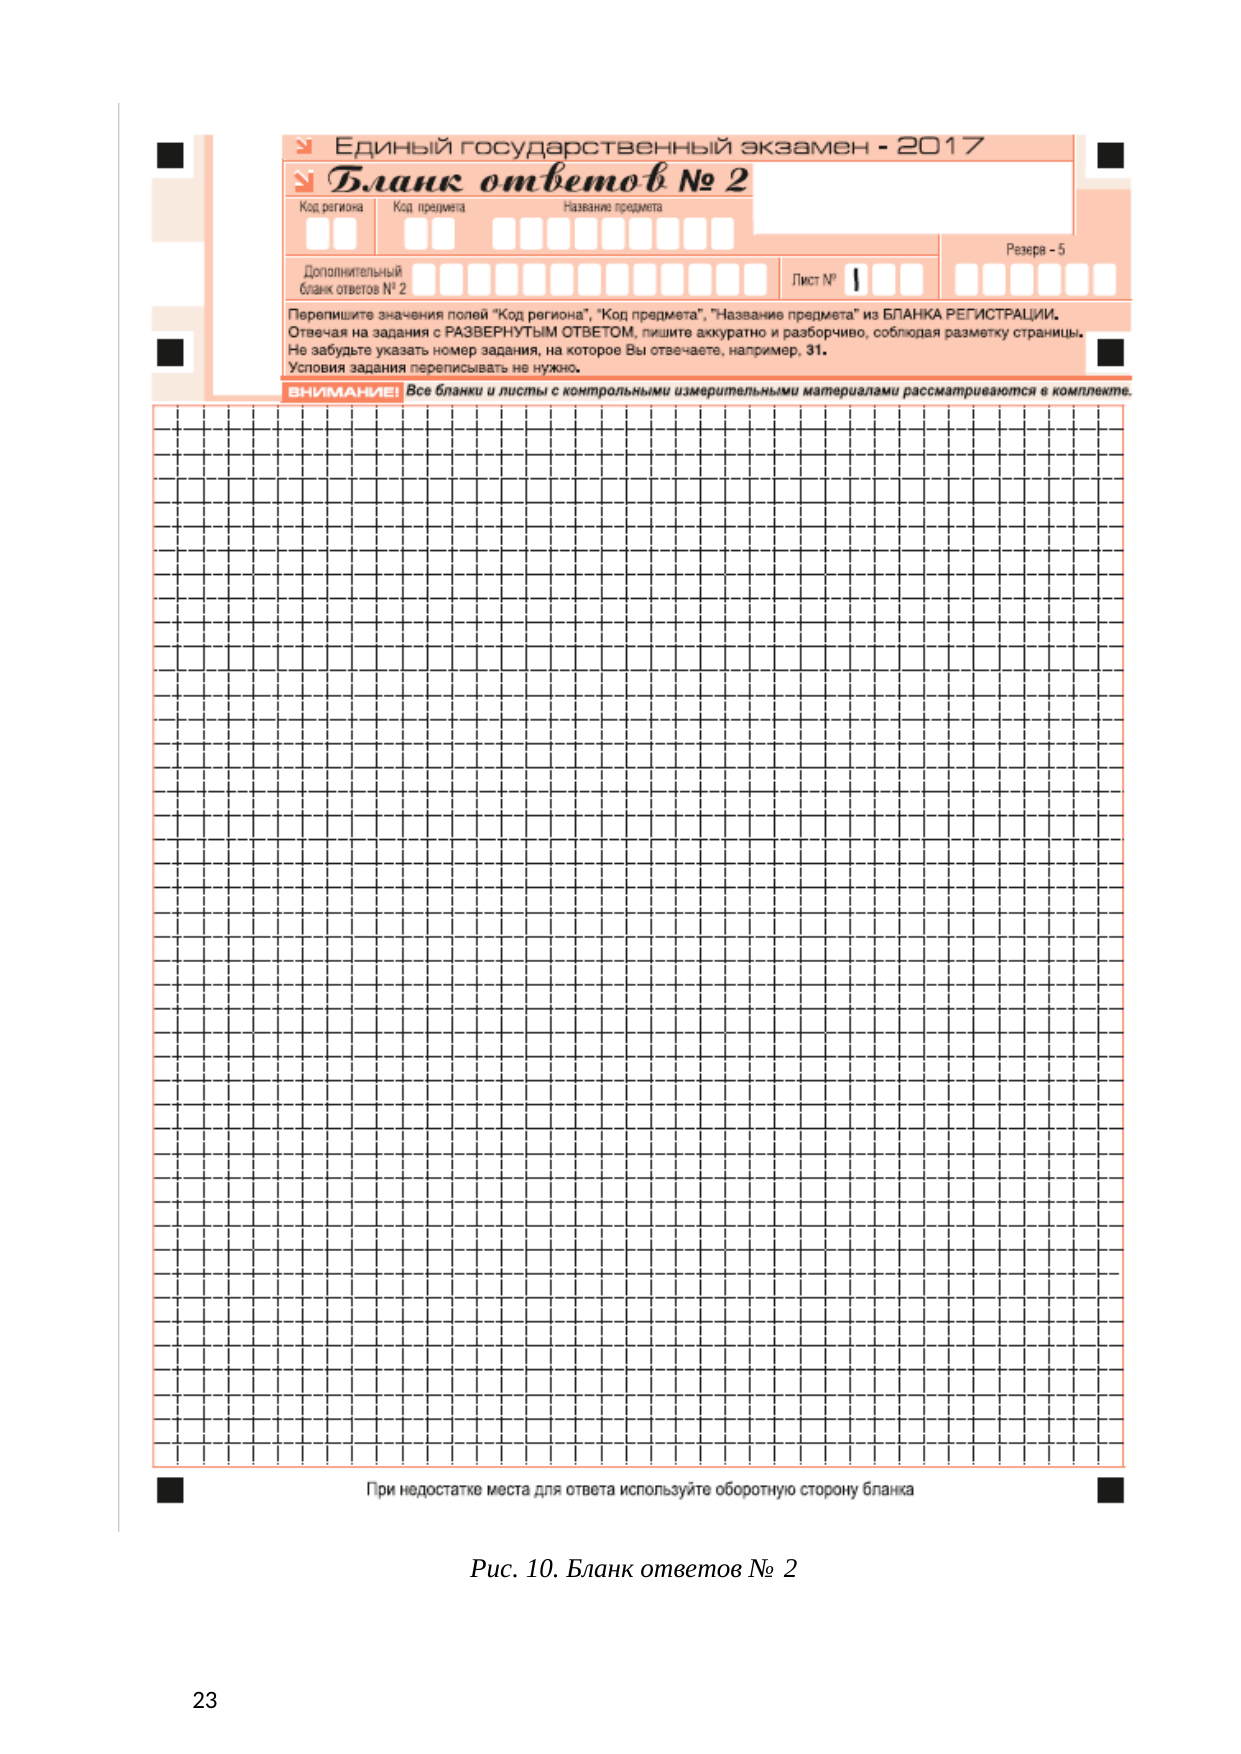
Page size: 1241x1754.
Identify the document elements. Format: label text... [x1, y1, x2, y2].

picture [118, 103, 1162, 1532]
text Рис. 10. Бланк ответов № 2 [118, 1552, 1152, 1583]
